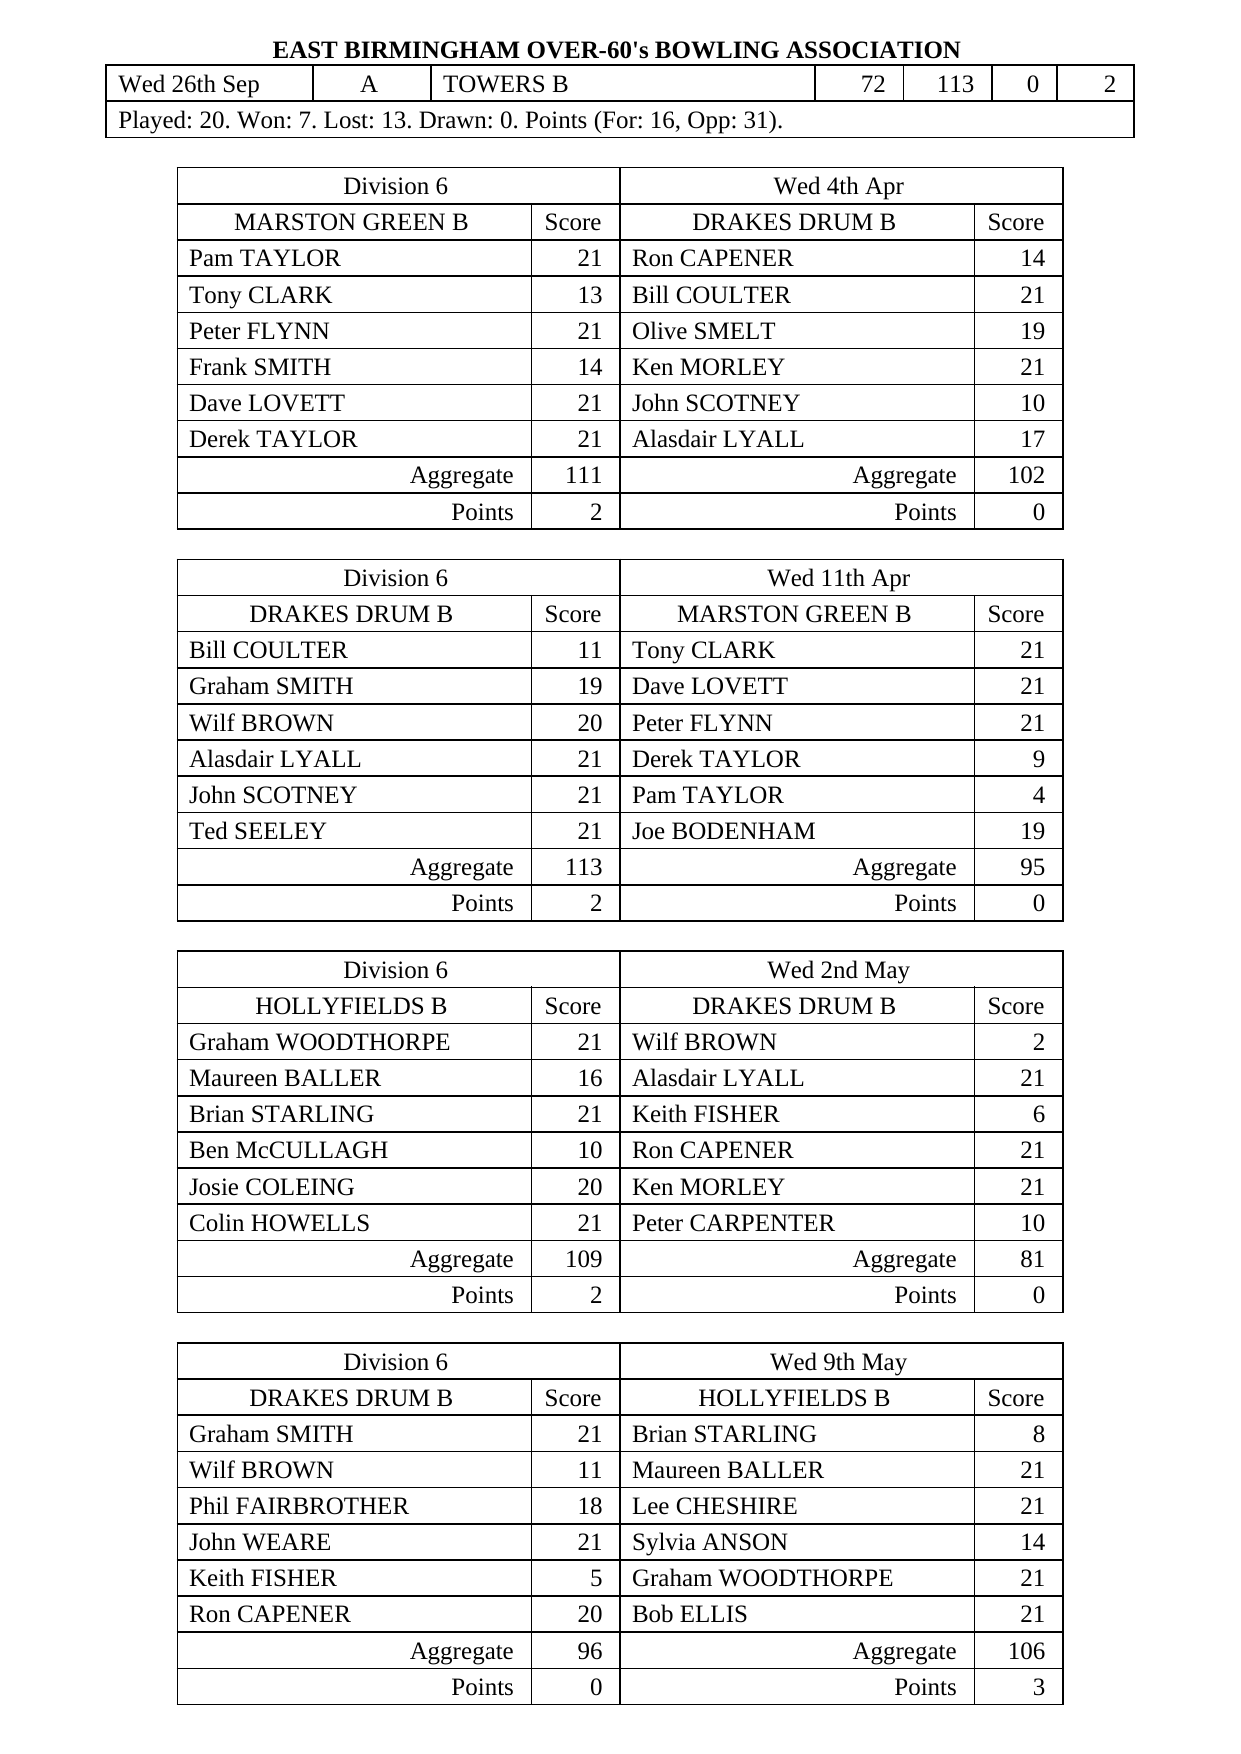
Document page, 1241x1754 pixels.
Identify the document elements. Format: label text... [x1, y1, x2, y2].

table_cell DRAKES DRUM B [178, 1380, 531, 1414]
table_cell Wed 26th Sep [107, 66, 312, 100]
table_cell 21 [975, 632, 1062, 667]
table_cell Josie COLEING [178, 1169, 531, 1203]
table_cell 2 [975, 1024, 1062, 1059]
table_cell 2 [532, 886, 619, 920]
table_cell Pam TAYLOR [621, 777, 974, 812]
table_cell 18 [532, 1488, 619, 1523]
table_cell Graham SMITH [178, 1416, 531, 1451]
table_cell 14 [975, 241, 1062, 275]
table_cell 109 [532, 1241, 619, 1276]
table_cell 113 [904, 66, 991, 100]
table_cell Score [975, 988, 1062, 1023]
table_cell Brian STARLING [178, 1097, 531, 1131]
table_cell 113 [532, 849, 619, 884]
table_cell Keith FISHER [178, 1561, 531, 1595]
table_cell Bob ELLIS [621, 1597, 974, 1631]
table_cell Score [532, 596, 619, 631]
table_cell Score [532, 205, 619, 239]
table_cell 13 [532, 277, 619, 311]
table_cell Ron CAPENER [178, 1597, 531, 1631]
table_cell Played: 20. Won: 7. Lost: 13. Drawn: 0. Points (For: 16, Opp: 31). [107, 102, 1133, 136]
table_cell Peter FLYNN [621, 705, 974, 739]
table_cell 96 [532, 1633, 619, 1667]
table_cell 21 [975, 1597, 1062, 1631]
table_header Wed 9th May [621, 1344, 1062, 1378]
table_cell TOWERS B [432, 66, 814, 100]
table_cell 21 [532, 813, 619, 848]
table_cell Derek TAYLOR [178, 421, 531, 456]
table_cell 21 [532, 385, 619, 420]
table_cell Points [621, 886, 974, 920]
table_cell Tony CLARK [178, 277, 531, 311]
table_cell 21 [975, 277, 1062, 311]
table_cell 8 [975, 1416, 1062, 1451]
table_cell 21 [532, 1525, 619, 1559]
table_cell Graham WOODTHORPE [621, 1561, 974, 1595]
table_cell 21 [532, 1416, 619, 1451]
table_cell 3 [975, 1669, 1062, 1703]
table_cell Keith FISHER [621, 1097, 974, 1131]
table_cell Aggregate [178, 849, 531, 884]
table_cell 19 [975, 813, 1062, 848]
table_cell 14 [532, 349, 619, 384]
table_cell 14 [975, 1525, 1062, 1559]
table_cell MARSTON GREEN B [178, 205, 531, 239]
table_cell 11 [532, 632, 619, 667]
table_cell Frank SMITH [178, 349, 531, 384]
table_cell 21 [532, 777, 619, 812]
table_cell Graham WOODTHORPE [178, 1024, 531, 1059]
table_cell Dave LOVETT [178, 385, 531, 420]
table_cell Alasdair LYALL [621, 1060, 974, 1095]
table_cell 21 [532, 241, 619, 275]
table_cell Phil FAIRBROTHER [178, 1488, 531, 1523]
table_cell Score [975, 205, 1062, 239]
table_cell Aggregate [178, 1633, 531, 1667]
table_cell 95 [975, 849, 1062, 884]
table_cell John SCOTNEY [621, 385, 974, 420]
table_cell Wilf BROWN [178, 1452, 531, 1487]
table_cell Peter CARPENTER [621, 1205, 974, 1239]
table_cell 19 [532, 669, 619, 703]
table_header Division 6 [178, 952, 619, 986]
table_cell Aggregate [621, 1241, 974, 1276]
table_cell Points [621, 1277, 974, 1312]
table_cell 21 [532, 1097, 619, 1131]
table_cell 21 [532, 741, 619, 775]
table_cell 0 [975, 1277, 1062, 1312]
table_cell 81 [975, 1241, 1062, 1276]
table_cell Brian STARLING [621, 1416, 974, 1451]
table_cell 10 [975, 385, 1062, 420]
table_cell DRAKES DRUM B [621, 988, 974, 1023]
table_cell 17 [975, 421, 1062, 456]
table_cell Points [621, 1669, 974, 1703]
table_cell 21 [975, 1060, 1062, 1095]
table_cell 5 [532, 1561, 619, 1595]
table_cell Aggregate [621, 849, 974, 884]
table_cell 2 [532, 1277, 619, 1312]
table_cell 111 [532, 458, 619, 492]
table_cell Points [178, 886, 531, 920]
table_cell 4 [975, 777, 1062, 812]
table_cell 0 [993, 66, 1056, 100]
table_cell 2 [1058, 66, 1133, 100]
table_cell 21 [975, 1452, 1062, 1487]
table_cell Maureen BALLER [178, 1060, 531, 1095]
table_cell 21 [975, 1488, 1062, 1523]
table_cell Derek TAYLOR [621, 741, 974, 775]
table_header Wed 2nd May [621, 952, 1062, 986]
table_cell 21 [532, 421, 619, 456]
table_cell Alasdair LYALL [621, 421, 974, 456]
table_cell 2 [532, 494, 619, 528]
table_cell 72 [816, 66, 903, 100]
table_cell Bill COULTER [621, 277, 974, 311]
table_cell 102 [975, 458, 1062, 492]
table_cell Ted SEELEY [178, 813, 531, 848]
table_cell 20 [532, 1169, 619, 1203]
table_cell Wilf BROWN [621, 1024, 974, 1059]
table_cell 0 [532, 1669, 619, 1703]
table_cell Tony CLARK [621, 632, 974, 667]
table_cell DRAKES DRUM B [621, 205, 974, 239]
table_cell DRAKES DRUM B [178, 596, 531, 631]
table_cell Wilf BROWN [178, 705, 531, 739]
table_cell 10 [532, 1133, 619, 1167]
table_cell Peter FLYNN [178, 313, 531, 347]
table_cell Ron CAPENER [621, 241, 974, 275]
table_cell 21 [532, 1024, 619, 1059]
table_cell John SCOTNEY [178, 777, 531, 812]
table_cell Olive SMELT [621, 313, 974, 347]
table_cell Score [532, 988, 619, 1023]
table_cell Ken MORLEY [621, 1169, 974, 1203]
table_cell Ben McCULLAGH [178, 1133, 531, 1167]
table_cell Aggregate [178, 1241, 531, 1276]
table_cell Aggregate [178, 458, 531, 492]
table_cell Bill COULTER [178, 632, 531, 667]
table_cell HOLLYFIELDS B [178, 988, 531, 1023]
table_cell Ken MORLEY [621, 349, 974, 384]
table_cell John WEARE [178, 1525, 531, 1559]
table_cell 21 [975, 669, 1062, 703]
table_cell 21 [975, 705, 1062, 739]
table_cell 21 [532, 1205, 619, 1239]
table_cell Score [975, 596, 1062, 631]
table_cell 9 [975, 741, 1062, 775]
table_cell A [314, 66, 430, 100]
table_cell 11 [532, 1452, 619, 1487]
table_cell 21 [975, 1133, 1062, 1167]
table_cell Sylvia ANSON [621, 1525, 974, 1559]
table_cell 21 [975, 1561, 1062, 1595]
table_cell Aggregate [621, 458, 974, 492]
table_cell 0 [975, 886, 1062, 920]
table_cell Points [178, 494, 531, 528]
table_header Wed 4th Apr [621, 168, 1062, 203]
table_cell 21 [975, 1169, 1062, 1203]
table_cell MARSTON GREEN B [621, 596, 974, 631]
table_cell Points [178, 1277, 531, 1312]
table_cell Colin HOWELLS [178, 1205, 531, 1239]
table_cell Alasdair LYALL [178, 741, 531, 775]
table_cell Points [621, 494, 974, 528]
table_cell Maureen BALLER [621, 1452, 974, 1487]
table_cell 16 [532, 1060, 619, 1095]
table_cell Graham SMITH [178, 669, 531, 703]
table_cell HOLLYFIELDS B [621, 1380, 974, 1414]
table_cell Joe BODENHAM [621, 813, 974, 848]
table_cell Pam TAYLOR [178, 241, 531, 275]
table_cell 0 [975, 494, 1062, 528]
table_cell Score [532, 1380, 619, 1414]
table_cell Points [178, 1669, 531, 1703]
table_cell Aggregate [621, 1633, 974, 1667]
table_cell 21 [975, 349, 1062, 384]
table_cell 20 [532, 705, 619, 739]
table_header Division 6 [178, 560, 619, 595]
table_cell Dave LOVETT [621, 669, 974, 703]
table_cell 6 [975, 1097, 1062, 1131]
table_cell 10 [975, 1205, 1062, 1239]
table_cell 21 [532, 313, 619, 347]
table_cell Ron CAPENER [621, 1133, 974, 1167]
table_header Division 6 [178, 1344, 619, 1378]
table_header Wed 11th Apr [621, 560, 1062, 595]
table_cell Score [975, 1380, 1062, 1414]
table_header Division 6 [178, 168, 619, 203]
table_cell 20 [532, 1597, 619, 1631]
table_cell 106 [975, 1633, 1062, 1667]
table_cell Lee CHESHIRE [621, 1488, 974, 1523]
table_cell 19 [975, 313, 1062, 347]
